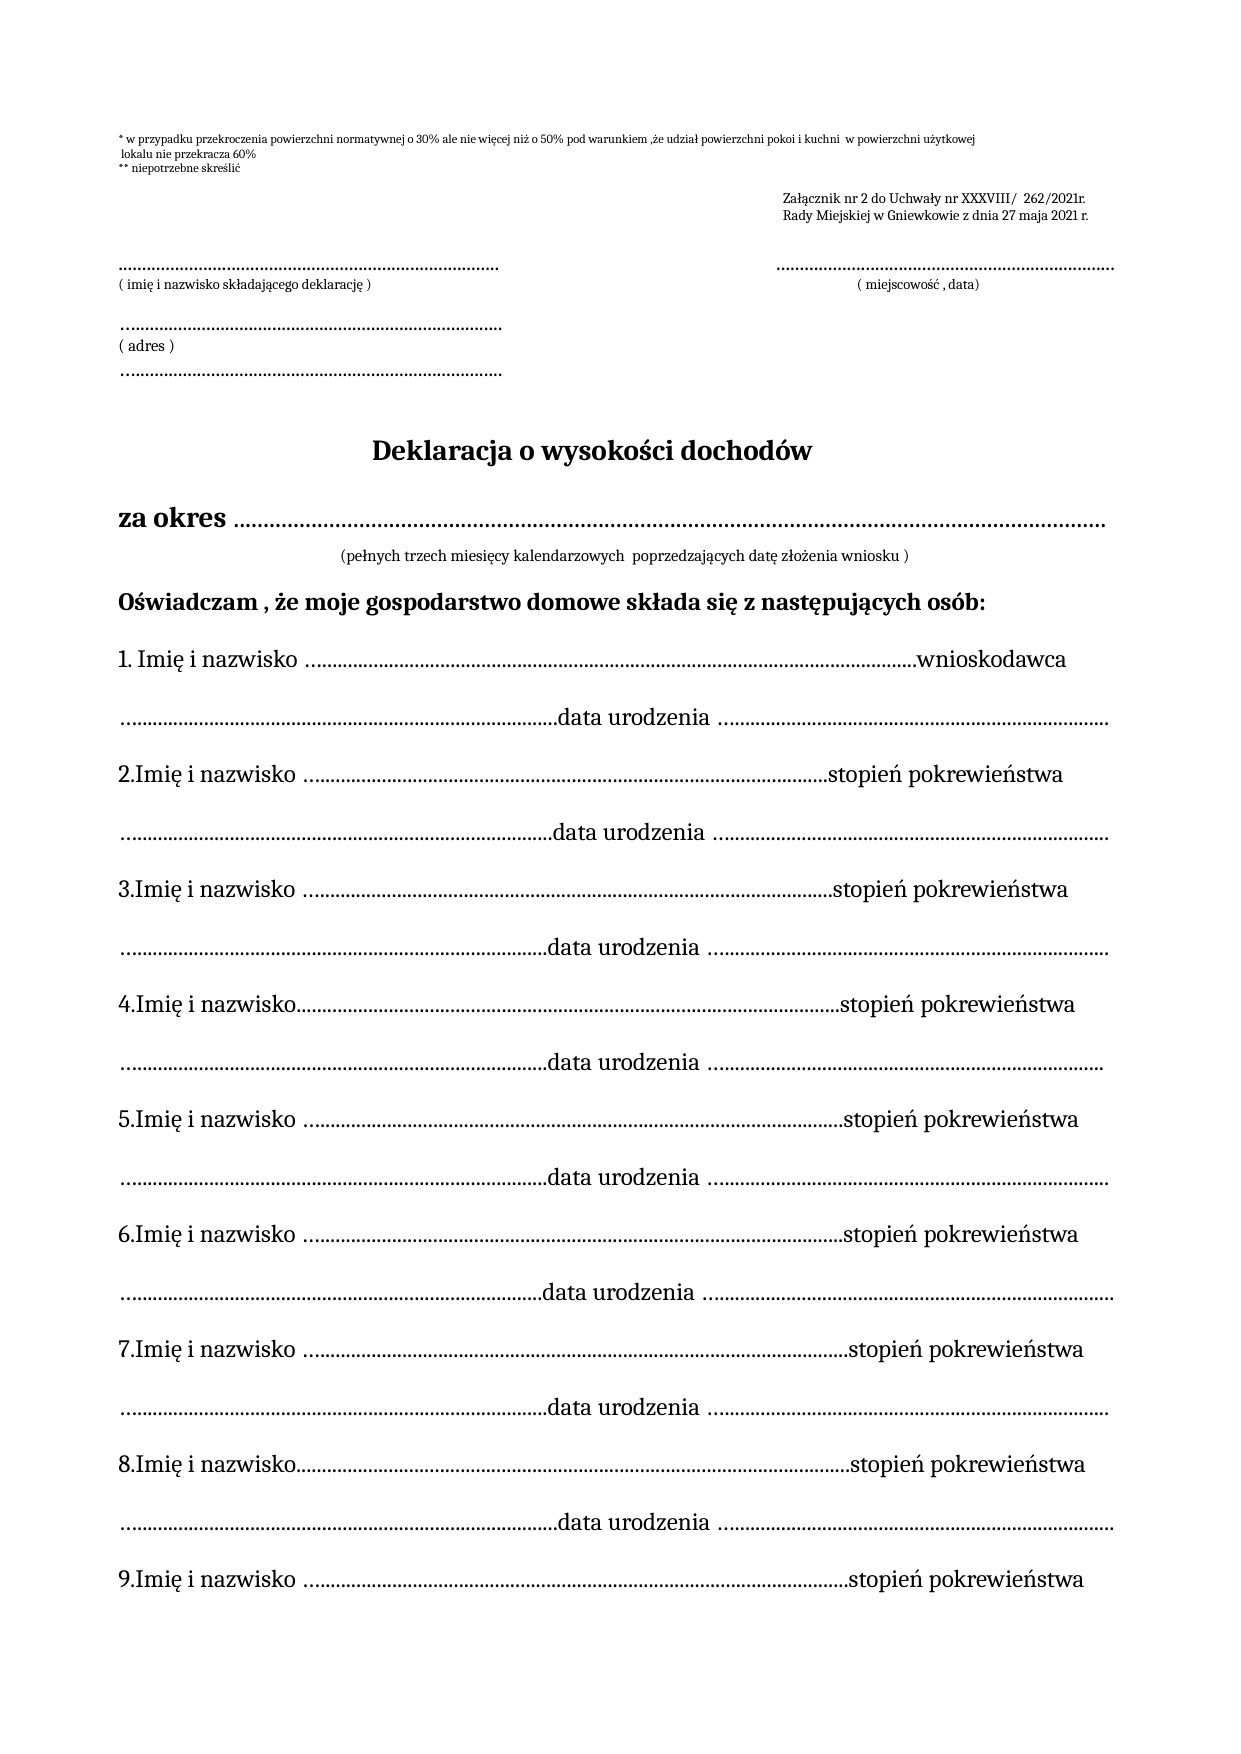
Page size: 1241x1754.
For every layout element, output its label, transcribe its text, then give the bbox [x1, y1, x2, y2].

text …................................................................................data urodzenia …........................................................................... [118, 1393, 1122, 1421]
text ( imię i nazwisko składającego deklarację ) ( miejscowość , data) [118, 276, 1122, 293]
text 8.Imię i nazwisko............................................................................................................stopień pokrewieństwa [118, 1450, 1122, 1479]
text za okres .................................................................................................................................................. (pełnych trzech miesięcy kalendarzowych poprzedzających datę złożenia wniosku ) [118, 501, 1122, 568]
text ….............................................................................. [118, 355, 1122, 382]
text Deklaracja o wysokości dochodów [118, 434, 1122, 468]
text 6.Imię i nazwisko …......................................................................................................stopień pokrewieństwa [118, 1220, 1122, 1249]
text ( adres ) [118, 336, 1122, 355]
text 5.Imię i nazwisko …......................................................................................................stopień pokrewieństwa [118, 1105, 1122, 1134]
text Załącznik nr 2 do Uchwały nr XXXVIII/ 262/2021r. [709, 190, 1122, 207]
text …..................................................................................data urodzenia ….......................................................................... [118, 1508, 1122, 1536]
text …................................................................................data urodzenia …........................................................................... [118, 1163, 1122, 1191]
text ….................................................................................data urodzenia ….......................................................................... [118, 818, 1122, 846]
text 3.Imię i nazwisko …....................................................................................................stopień pokrewieństwa [118, 875, 1122, 904]
text ** niepotrzebne skreślić [118, 161, 1122, 176]
text 1. Imię i nazwisko …....................................................................................................................wnioskodawca [118, 645, 1122, 674]
text ................................................................................. ........................................................................ [118, 250, 1122, 276]
text Rady Miejskiej w Gniewkowie z dnia 27 maja 2021 r. [118, 207, 1122, 223]
text ….............................................................................. [118, 310, 1122, 336]
text …................................................................................data urodzenia …........................................................................... [118, 933, 1122, 961]
text …...............................................................................data urodzenia …............................................................................. [118, 1278, 1122, 1306]
text 4.Imię i nazwisko..........................................................................................................stopień pokrewieństwa [118, 990, 1122, 1019]
text 9.Imię i nazwisko ….......................................................................................................stopień pokrewieństwa [118, 1565, 1122, 1594]
text 7.Imię i nazwisko ….......................................................................................................stopień pokrewieństwa [118, 1335, 1122, 1364]
text …..................................................................................data urodzenia …......................................................................... [118, 703, 1122, 731]
text lokalu nie przekracza 60% [118, 147, 1122, 161]
text 2.Imię i nazwisko …...................................................................................................stopień pokrewieństwa [118, 760, 1122, 789]
text …................................................................................data urodzenia ….......................................................................... [118, 1048, 1122, 1076]
text Oświadczam , że moje gospodarstwo domowe składa się z następujących osób: [118, 588, 1122, 616]
text * w przypadku przekroczenia powierzchni normatywnej o 30% ale nie więcej niż o 50% pod warunkiem ,że udział powierzchni pokoi i kuchni w powierzchni użytkowej [118, 132, 1122, 147]
